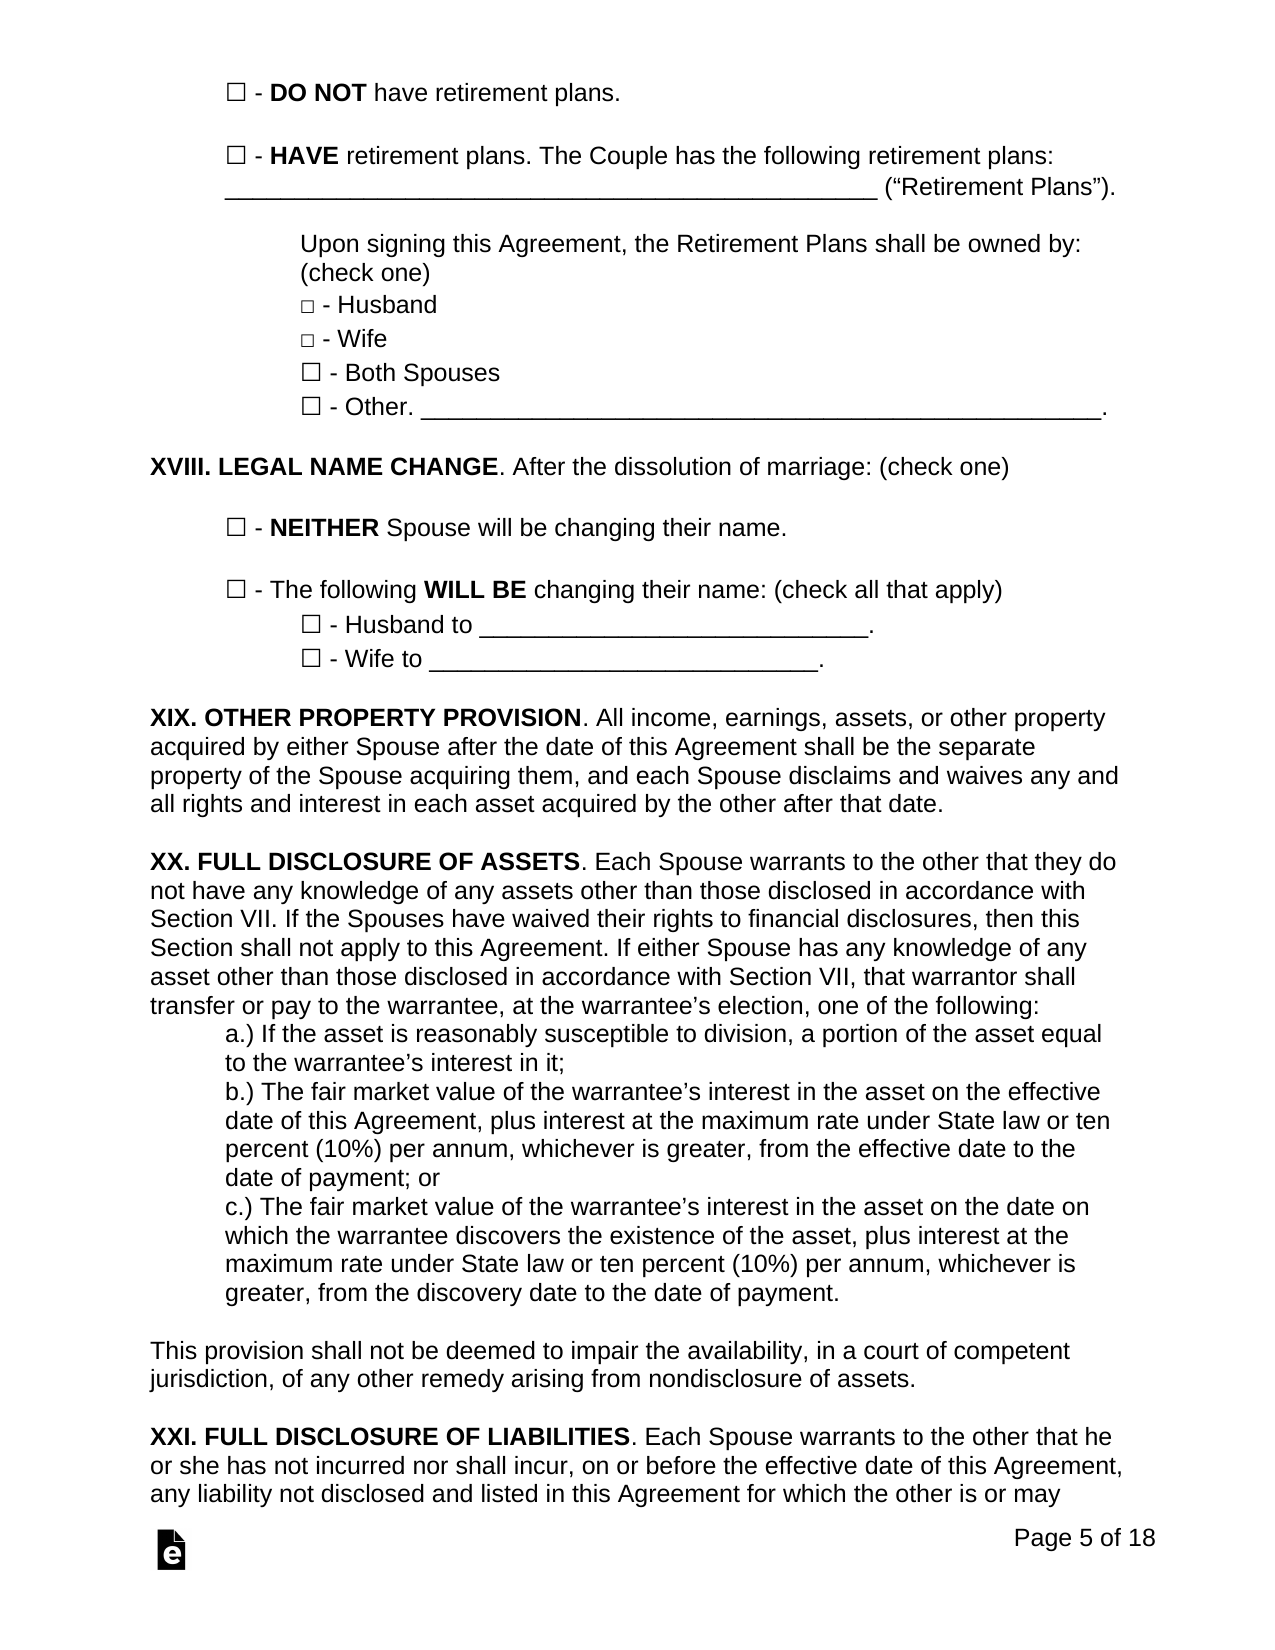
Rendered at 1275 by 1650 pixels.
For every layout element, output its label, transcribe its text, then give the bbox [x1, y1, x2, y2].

text ☐ - HAVE retirement plans. The Couple has the following retirement plans: _______________________________________________ (“Retirement Plans”). [225, 138, 1125, 201]
text XVIII. LEGAL NAME CHANGE. After the dissolution of marriage: (check one) [150, 452, 1125, 481]
text ☐ - NEITHER Spouse will be changing their name. [225, 509, 1125, 543]
text ☐ - Husband to ____________________________. [300, 606, 1125, 640]
text ☐ - DO NOT have retirement plans. [225, 75, 1125, 109]
text ☐ - The following WILL BE changing their name: (check all that apply) [225, 572, 1125, 606]
text XIX. OTHER PROPERTY PROVISION. All income, earnings, assets, or other property acquired by either Spouse after the date of this Agreement shall be the separate property of the Spouse acquiring them, and each Spouse disclaims and waives any and all rights and interest in each asset acquired by the other after that date. [150, 703, 1125, 818]
text ☐ - Both Spouses [300, 355, 1125, 389]
text ☐ - Wife to ____________________________. [300, 640, 1125, 674]
text XXI. FULL DISCLOSURE OF LIABILITIES. Each Spouse warrants to the other that he or she has not incurred nor shall incur, on or before the effective date of this Agreement, any liability not disclosed and listed in this Agreement for which the other is or may [150, 1422, 1125, 1508]
text ☐ - Wife [300, 321, 1125, 355]
text b.) The fair market value of the warrantee’s interest in the asset on the effective date of this Agreement, plus interest at the maximum rate under State law or ten percent (10%) per annum, whichever is greater, from the effective date to the date of payment; or [225, 1077, 1125, 1192]
text ☐ - Husband [300, 287, 1125, 321]
text This provision shall not be deemed to impair the availability, in a court of competent jurisdiction, of any other remedy arising from nondisclosure of assets. [150, 1336, 1125, 1393]
text c.) The fair market value of the warrantee’s interest in the asset on the date on which the warrantee discovers the existence of the asset, plus interest at the maximum rate under State law or ten percent (10%) per annum, whichever is greater, from the discovery date to the date of payment. [225, 1192, 1125, 1307]
text XX. FULL DISCLOSURE OF ASSETS. Each Spouse warrants to the other that they do not have any knowledge of any assets other than those disclosed in accordance with Section VII. If the Spouses have waived their rights to financial disclosures, then this Section shall not apply to this Agreement. If either Spouse has any knowledge of any asset other than those disclosed in accordance with Section VII, that warrantor shall transfer or pay to the warrantee, at the warrantee’s election, one of the following: [150, 847, 1125, 1019]
text ☐ - Other. _________________________________________________. [300, 389, 1125, 423]
text Upon signing this Agreement, the Retirement Plans shall be owned by: (check one) [300, 229, 1125, 287]
text a.) If the asset is reasonably susceptible to division, a portion of the asset equal to the warrantee’s interest in it; [225, 1019, 1125, 1077]
